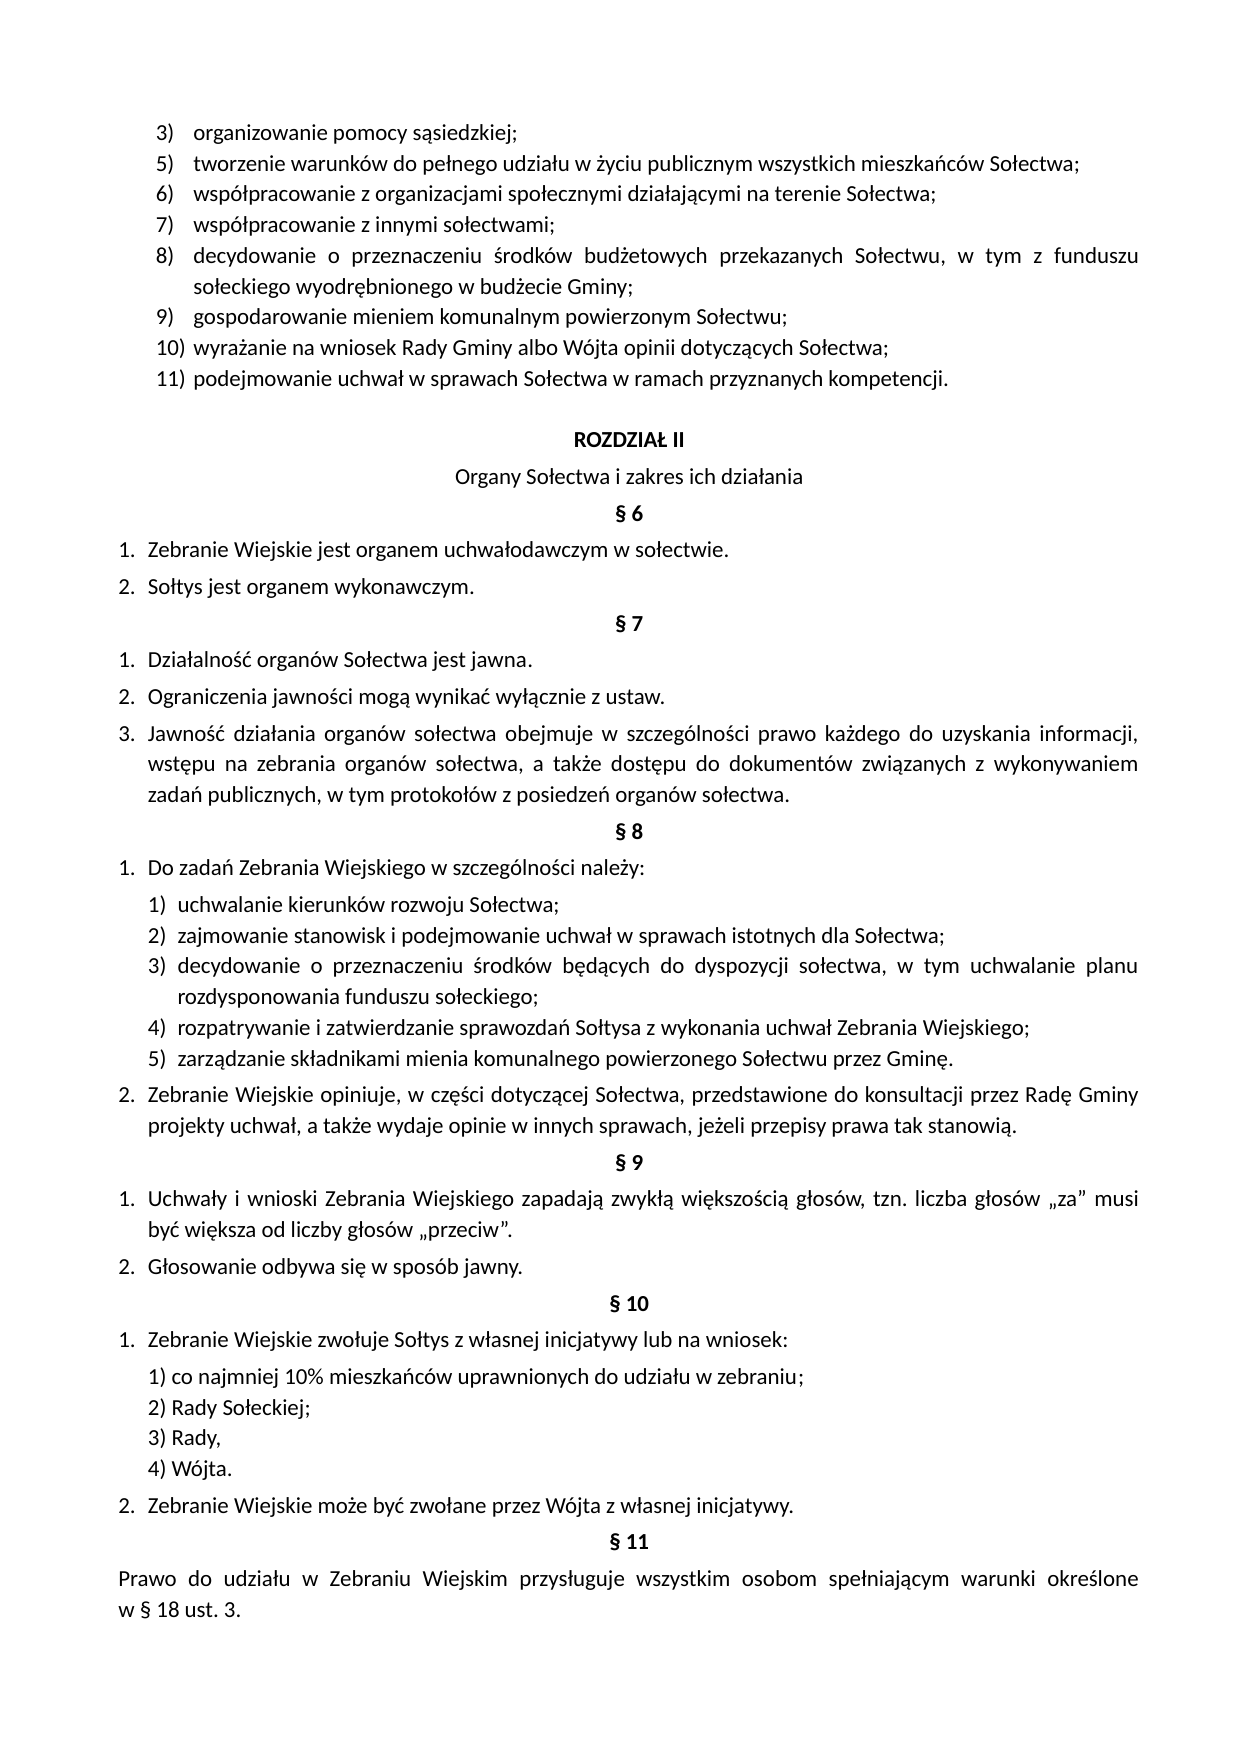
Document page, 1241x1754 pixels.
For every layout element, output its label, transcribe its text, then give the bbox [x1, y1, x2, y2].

list Jawność działania organów sołectwa obejmuje w szczególności prawo każdego do uzyskania informacji, wstępu na zebrania organów sołectwa, a także dostępu do dokumentów związanych z wykonywaniem zadań publicznych, w tym protokołów z posiedzeń organów sołectwa. [118, 719, 1140, 808]
list Sołtys jest organem wykonawczym. [118, 572, 1140, 600]
list gospodarowanie mieniem komunalnym powierzonym Sołectwu; [156, 302, 1140, 331]
list Zebranie Wiejskie może być zwołane przez Wójta z własnej inicjatywy. [118, 1491, 1140, 1519]
list Prawo do udziału w Zebraniu Wiejskim przysługuje wszystkim osobom spełniającym warunki określone w § 18 ust. 3. [118, 1564, 1140, 1623]
list współpracowanie z innymi sołectwami; [156, 210, 1140, 238]
list podejmowanie uchwał w sprawach Sołectwa w ramach przyznanych kompetencji. [156, 364, 1140, 392]
list tworzenie warunków do pełnego udziału w życiu publicznym wszystkich mieszkańców Sołectwa; [156, 149, 1140, 177]
list Działalność organów Sołectwa jest jawna. [118, 645, 1140, 673]
list zajmowanie stanowisk i podejmowanie uchwał w sprawach istotnych dla Sołectwa; [148, 921, 1140, 949]
list Uchwały i wnioski Zebrania Wiejskiego zapadają zwykłą większością głosów, tzn. liczba głosów „za” musi być większa od liczby głosów „przeciw”. [118, 1184, 1140, 1243]
list Zebranie Wiejskie opiniuje, w części dotyczącej Sołectwa, przedstawione do konsultacji przez Radę Gminy projekty uchwał, a także wydaje opinie w innych sprawach, jeżeli przepisy prawa tak stanowią. [118, 1081, 1140, 1139]
text § 8 [118, 817, 1140, 845]
list Zebranie Wiejskie jest organem uchwałodawczym w sołectwie. [118, 535, 1140, 563]
list wyrażanie na wniosek Rady Gminy albo Wójta opinii dotyczących Sołectwa; [156, 333, 1140, 361]
text § 7 [118, 609, 1140, 637]
text ROZDZIAŁ II [118, 395, 1140, 453]
list decydowanie o przeznaczeniu środków będących do dyspozycji sołectwa, w tym uchwalanie planu rozdysponowania funduszu sołeckiego; [148, 952, 1140, 1010]
list rozpatrywanie i zatwierdzanie sprawozdań Sołtysa z wykonania uchwał Zebrania Wiejskiego; [148, 1013, 1140, 1041]
list Głosowanie odbywa się w sposób jawny. [118, 1252, 1140, 1280]
text Organy Sołectwa i zakres ich działania [118, 462, 1140, 490]
list Do zadań Zebrania Wiejskiego w szczególności należy: [118, 853, 1140, 882]
list zarządzanie składnikami mienia komunalnego powierzonego Sołectwu przez Gminę. [148, 1044, 1140, 1072]
text § 10 [118, 1289, 1140, 1317]
list Zebranie Wiejskie zwołuje Sołtys z własnej inicjatywy lub na wniosek: [118, 1325, 1140, 1353]
list 1) co najmniej 10% mieszkańców uprawnionych do udziału w zebraniu; 2) Rady Sołeckiej; 3) Rady, 4) Wójta. [118, 1362, 1140, 1482]
list Ograniczenia jawności mogą wynikać wyłącznie z ustaw. [118, 682, 1140, 710]
list decydowanie o przeznaczeniu środków budżetowych przekazanych Sołectwu, w tym z funduszu sołeckiego wyodrębnionego w budżecie Gminy; [156, 241, 1140, 300]
list organizowanie pomocy sąsiedzkiej; [156, 118, 1140, 146]
text § 9 [118, 1148, 1140, 1176]
text § 11 [118, 1527, 1140, 1556]
list współpracowanie z organizacjami społecznymi działającymi na terenie Sołectwa; [156, 179, 1140, 208]
list uchwalanie kierunków rozwoju Sołectwa; [148, 890, 1140, 918]
text § 6 [118, 499, 1140, 527]
